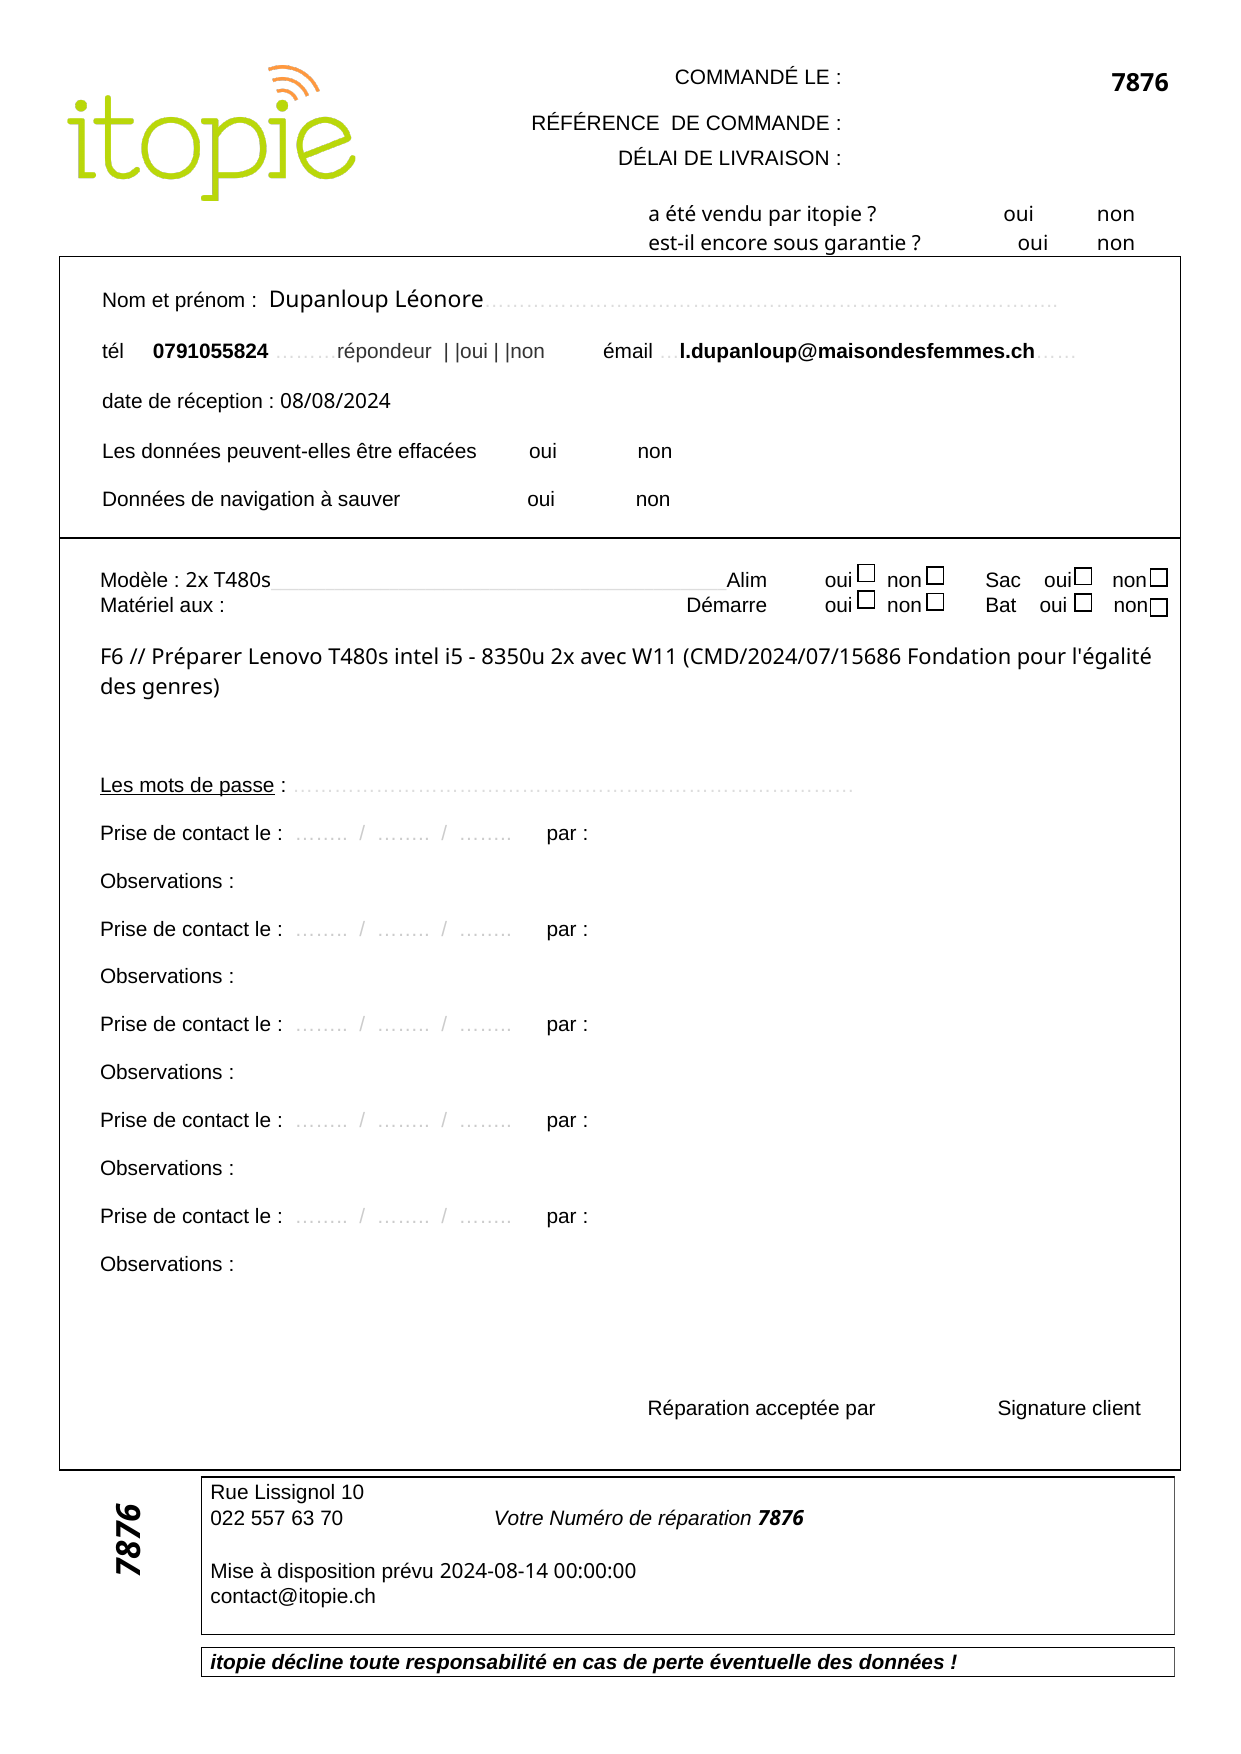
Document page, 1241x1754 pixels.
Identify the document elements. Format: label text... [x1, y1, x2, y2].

text Nom et prénom : Dupanloup Léonore……………………………………………………………………….. [60, 280, 1180, 314]
text Données de navigation à sauver oui non [60, 484, 1180, 511]
text Observations : [60, 1153, 1180, 1180]
table_cell itopie décline toute responsabilité en cas de perte éventuelle des données ! [195, 1641, 1180, 1683]
text Modèle : 2x T480s Alim oui non Sac oui non [879, 562, 925, 590]
text tél 0791055824 ………répondeur | |oui | |non émail …l.dupanloup@maisondesfemmes.ch…… [60, 335, 1180, 362]
text a été vendu par itopie ? oui non [59, 199, 1181, 228]
text F6 // Préparer Lenovo T480s intel i5 - 8350u 2x avec W11 (CMD/2024/07/15686 Fondation pour l'égalité des genres) [60, 638, 1180, 701]
text Les mots de passe : ……………………………………………………………………… [60, 769, 1180, 797]
table_header COMMANDÉ LE : [490, 59, 847, 104]
text Modèle : 2x T480s Alim oui non Sac oui non [60, 562, 856, 590]
table_cell DÉLAI DE LIVRAISON : [490, 140, 847, 175]
text Prise de contact le : …….. / …….. / …….. par : [60, 1201, 1180, 1228]
text Observations : [60, 961, 1180, 988]
picture [67, 65, 356, 201]
table_header Rue Lissignol 10 022 557 63 70 Votre Numéro de réparation 7876 Mise à disposition prévu 2024-08-14 00:00:00 contact@itopie.ch [195, 1471, 1180, 1641]
text Observations : [60, 865, 1180, 892]
text Modèle : 2x T480s Alim oui non Sac oui non [948, 562, 1180, 590]
text Prise de contact le : …….. / …….. / …….. par : [60, 913, 1180, 940]
text Prise de contact le : …….. / …….. / …….. par : [60, 817, 1180, 844]
text Les données peuvent-elles être effacées oui non [60, 436, 1180, 463]
text date de réception : 08/08/2024 [60, 383, 1180, 415]
table_header 7876 [847, 59, 1180, 104]
table_header 7876 [59, 1471, 195, 1683]
text Observations : [60, 1249, 1180, 1276]
text est-il encore sous garantie ? oui non [59, 228, 1181, 256]
text Observations : [60, 1057, 1180, 1084]
table_cell RÉFÉRENCE DE COMMANDE : [490, 105, 847, 140]
text Prise de contact le : …….. / …….. / …….. par : [60, 1105, 1180, 1132]
text Prise de contact le : …….. / …….. / …….. par : [60, 1009, 1180, 1036]
text Matériel aux : Démarre oui non Bat oui non [60, 590, 1180, 617]
table_cell [847, 105, 1180, 140]
text Réparation acceptée par Signature client [60, 1392, 1180, 1419]
table_cell [847, 140, 1180, 175]
